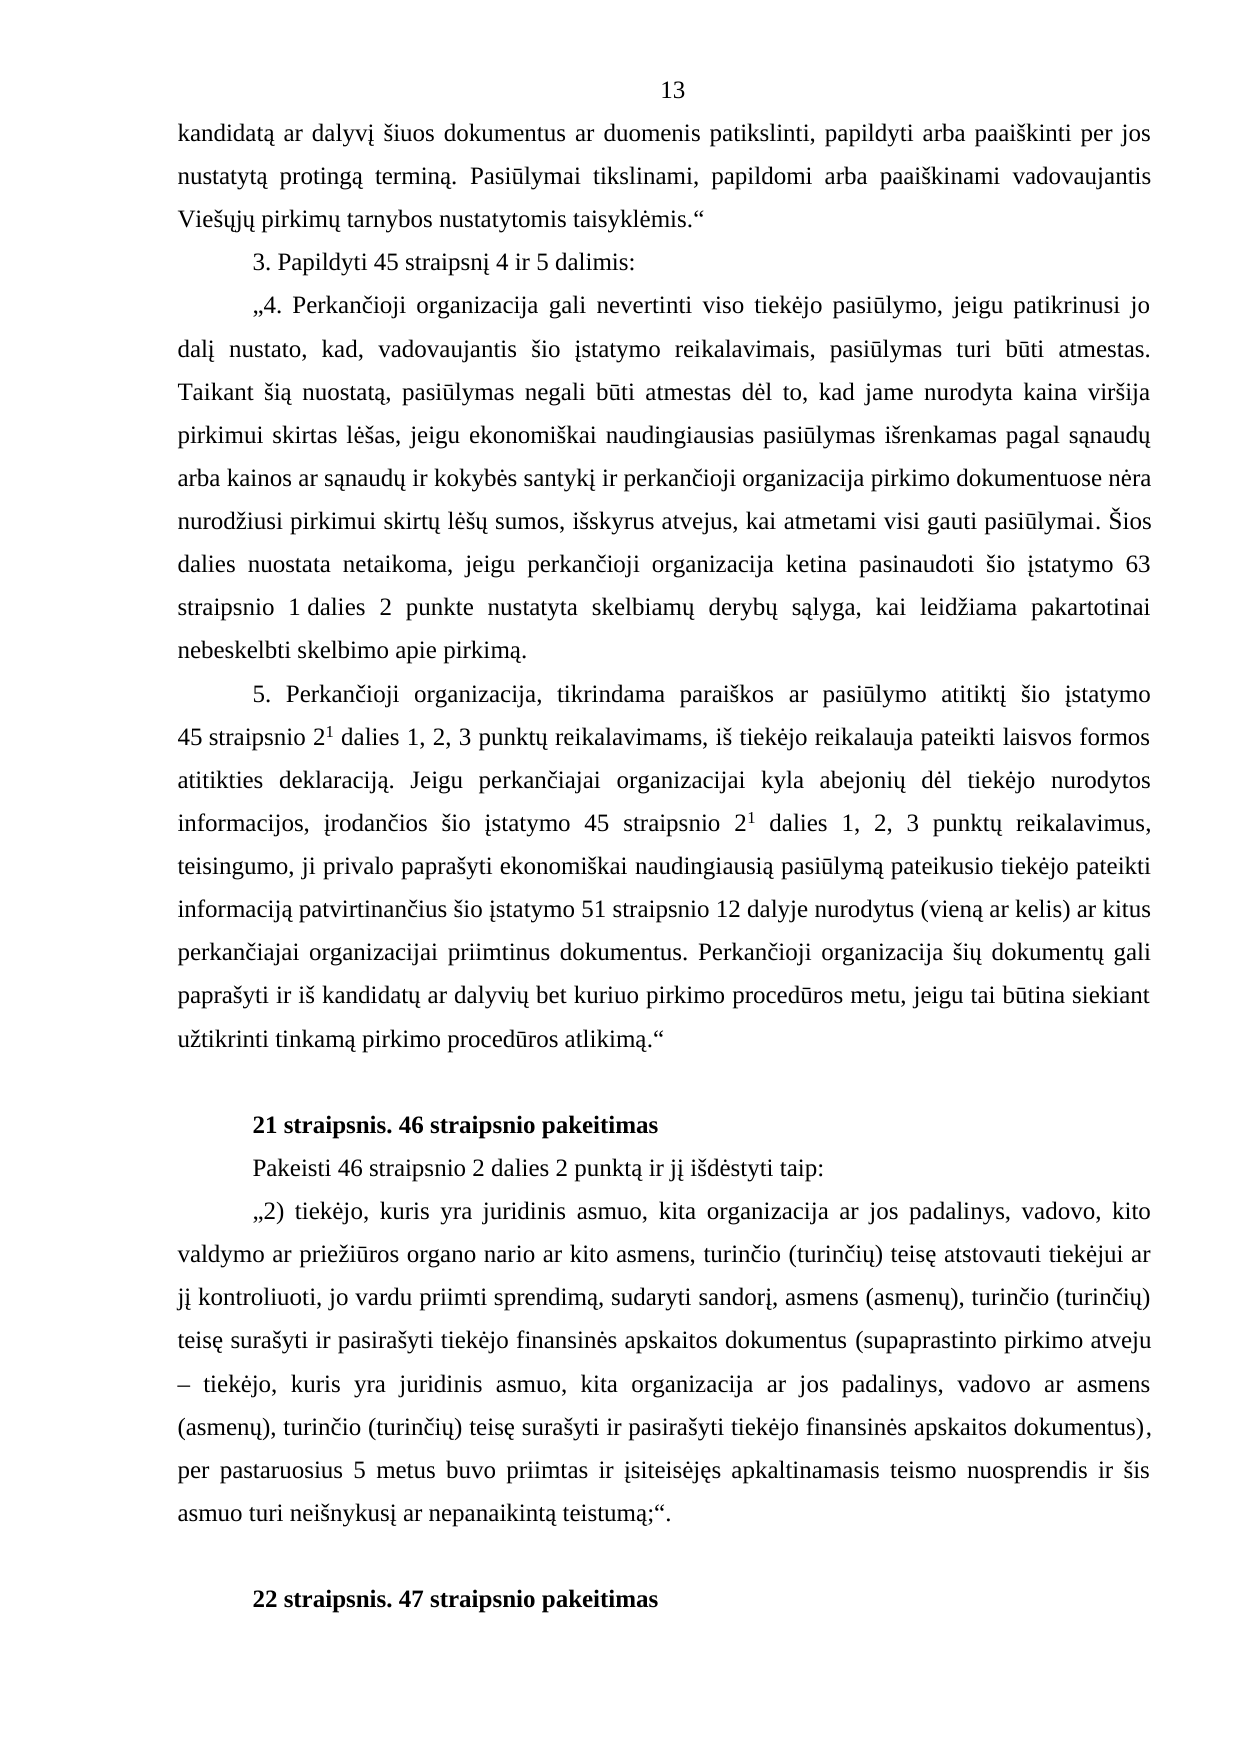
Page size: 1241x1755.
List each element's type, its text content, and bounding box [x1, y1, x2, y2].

text Pakeisti 46 straipsnio 2 dalies 2 punktą ir jį išdėstyti taip: [177, 1153, 1152, 1182]
text 3. Papildyti 45 straipsnį 4 ir 5 dalimis: [177, 247, 1152, 276]
text 5. Perkančioji organizacija, tikrindama paraiškos ar pasiūlymo atitiktį šio įstatymo 45 straipsnio 21 dalies 1, 2, 3 punktų reikalavimams, iš tiekėjo reikalauja pateikti laisvos formos atitikties deklaraciją. Jeigu perkančiajai organizacijai kyla abejonių dėl tiekėjo nurodytos informacijos, įrodančios šio įstatymo 45 straipsnio 21 dalies 1, 2, 3 punktų reikalavimus, teisingumo, ji privalo paprašyti ekonomiškai naudingiausią pasiūlymą pateikusio tiekėjo pateikti informaciją patvirtinančius šio įstatymo 51 straipsnio 12 dalyje nurodytus (vieną ar kelis) ar kitus perkančiajai organizacijai priimtinus dokumentus. Perkančioji organizacija šių dokumentų gali paprašyti ir iš kandidatų ar dalyvių bet kuriuo pirkimo procedūros metu, jeigu tai būtina siekiant užtikrinti tinkamą pirkimo procedūros atlikimą.“ [177, 679, 1152, 1052]
text 22 straipsnis. 47 straipsnio pakeitimas [177, 1584, 1152, 1613]
text kandidatą ar dalyvį šiuos dokumentus ar duomenis patikslinti, papildyti arba paaiškinti per jos nustatytą protingą terminą. Pasiūlymai tikslinami, papildomi arba paaiškinami vadovaujantis Viešųjų pirkimų tarnybos nustatytomis taisyklėmis.“ [177, 118, 1152, 233]
text 21 straipsnis. 46 straipsnio pakeitimas [177, 1110, 1152, 1139]
text „2) tiekėjo, kuris yra juridinis asmuo, kita organizacija ar jos padalinys, vadovo, kito valdymo ar priežiūros organo nario ar kito asmens, turinčio (turinčių) teisę atstovauti tiekėjui ar jį kontroliuoti, jo vardu priimti sprendimą, sudaryti sandorį, asmens (asmenų), turinčio (turinčių) teisę surašyti ir pasirašyti tiekėjo finansinės apskaitos dokumentus (supaprastinto pirkimo atveju – tiekėjo, kuris yra juridinis asmuo, kita organizacija ar jos padalinys, vadovo ar asmens (asmenų), turinčio (turinčių) teisę surašyti ir pasirašyti tiekėjo finansinės apskaitos dokumentus), per pastaruosius 5 metus buvo priimtas ir įsiteisėjęs apkaltinamasis teismo nuosprendis ir šis asmuo turi neišnykusį ar nepanaikintą teistumą;“. [177, 1196, 1152, 1527]
text „4. Perkančioji organizacija gali nevertinti viso tiekėjo pasiūlymo, jeigu patikrinusi jo dalį nustato, kad, vadovaujantis šio įstatymo reikalavimais, pasiūlymas turi būti atmestas. Taikant šią nuostatą, pasiūlymas negali būti atmestas dėl to, kad jame nurodyta kaina viršija pirkimui skirtas lėšas, jeigu ekonomiškai naudingiausias pasiūlymas išrenkamas pagal sąnaudų arba kainos ar sąnaudų ir kokybės santykį ir perkančioji organizacija pirkimo dokumentuose nėra nurodžiusi pirkimui skirtų lėšų sumos, išskyrus atvejus, kai atmetami visi gauti pasiūlymai. Šios dalies nuostata netaikoma, jeigu perkančioji organizacija ketina pasinaudoti šio įstatymo 63 straipsnio 1 dalies 2 punkte nustatyta skelbiamų derybų sąlyga, kai leidžiama pakartotinai nebeskelbti skelbimo apie pirkimą. [177, 291, 1152, 664]
